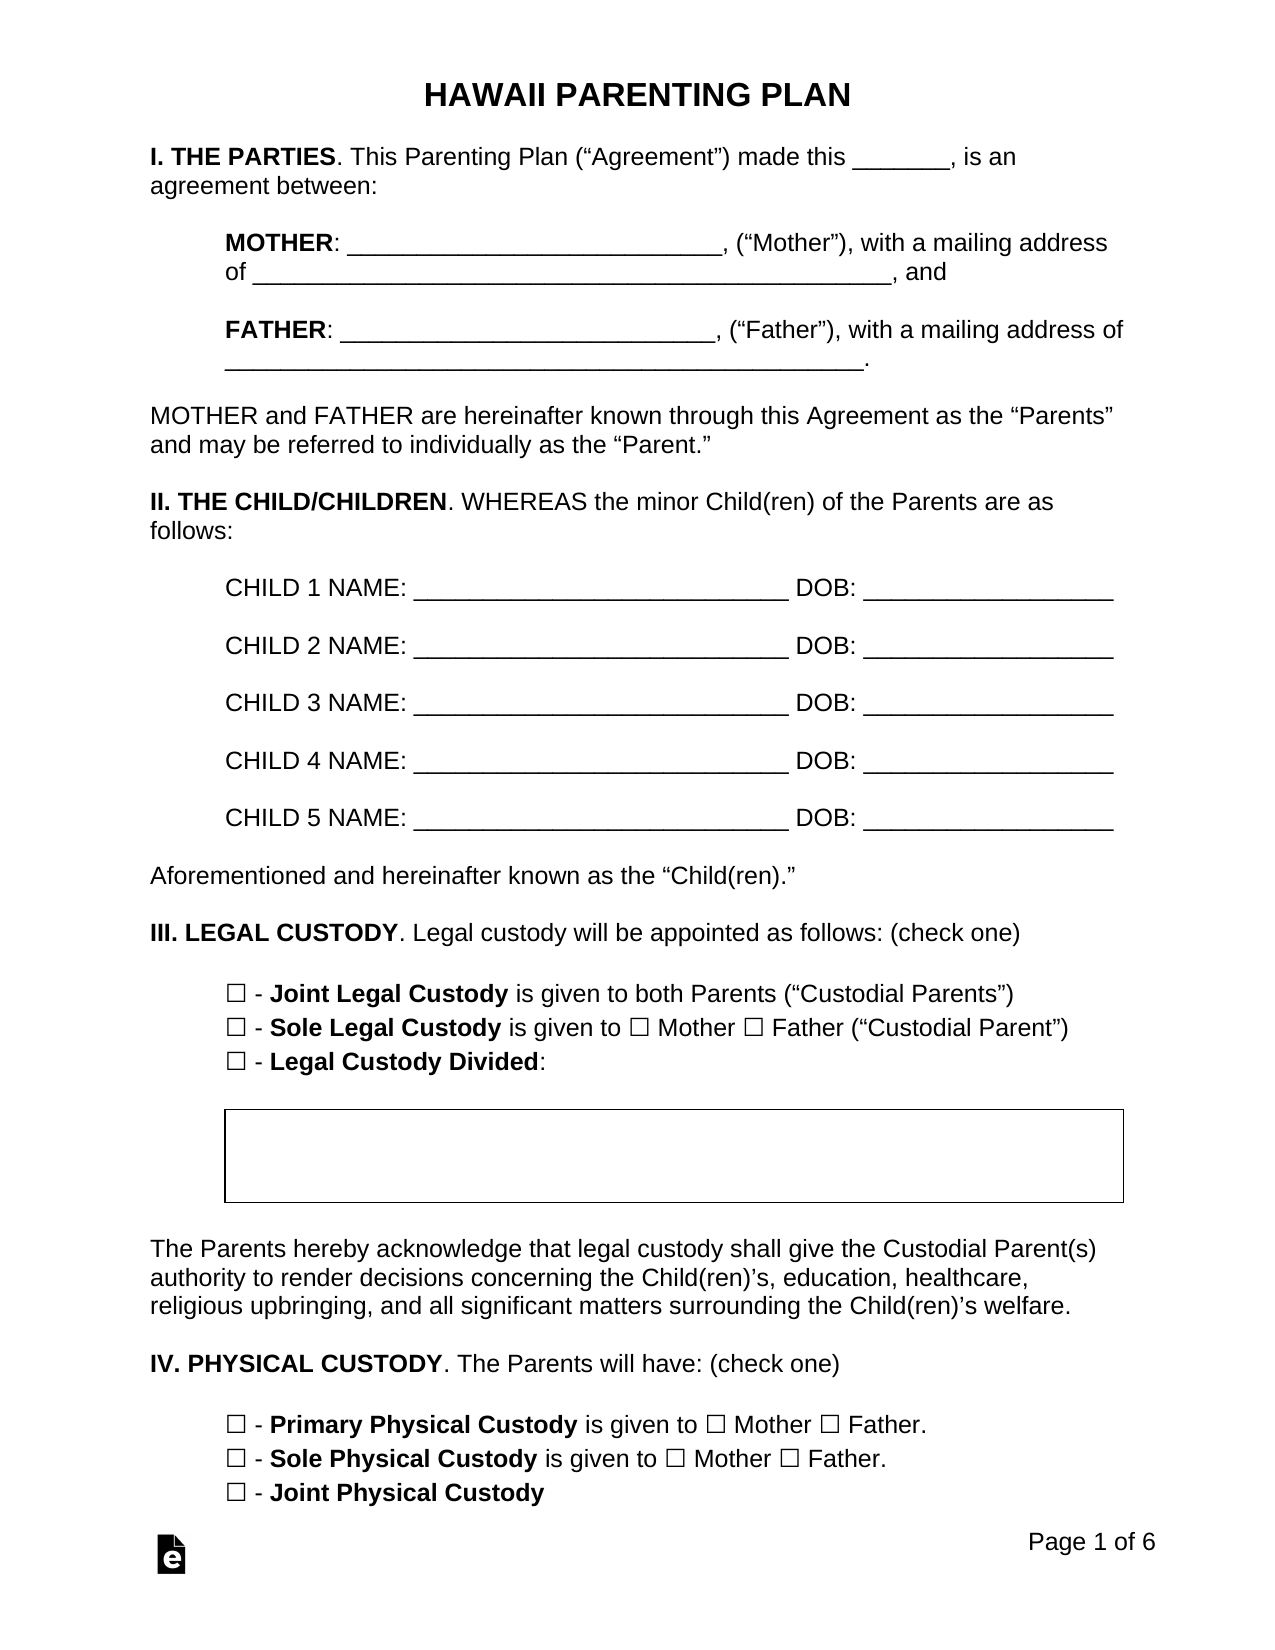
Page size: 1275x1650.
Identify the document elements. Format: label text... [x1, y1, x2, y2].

text IV. PHYSICAL CUSTODY. The Parents will have: (check one) [150, 1349, 1125, 1378]
text CHILD 4 NAME: ___________________________ DOB: __________________ [150, 746, 1125, 803]
table_header [226, 1110, 1123, 1202]
text CHILD 2 NAME: ___________________________ DOB: __________________ [150, 631, 1125, 688]
text I. THE PARTIES. This Parenting Plan (“Agreement”) made this _______, is an agreement between: [150, 142, 1125, 200]
text MOTHER: ___________________________, (“Mother”), with a mailing address of ______________________________________________, and [225, 228, 1125, 286]
text ☐ - Sole Physical Custody is given to ☐ Mother ☐ Father. [225, 1440, 1125, 1474]
text II. THE CHILD/CHILDREN. WHEREAS the minor Child(ren) of the Parents are as follows: [150, 487, 1125, 545]
text III. LEGAL CUSTODY. Legal custody will be appointed as follows: (check one) [150, 918, 1125, 947]
text ☐ - Legal Custody Divided: [225, 1044, 1125, 1109]
text HAWAII PARENTING PLAN [150, 75, 1125, 113]
text CHILD 3 NAME: ___________________________ DOB: __________________ [150, 688, 1125, 746]
text ☐ - Joint Legal Custody is given to both Parents (“Custodial Parents”) [225, 976, 1125, 1010]
text Aforementioned and hereinafter known as the “Child(ren).” [150, 861, 1125, 890]
text MOTHER and FATHER are hereinafter known through this Agreement as the “Parents” and may be referred to individually as the “Parent.” [150, 401, 1125, 458]
text The Parents hereby acknowledge that legal custody shall give the Custodial Parent(s) authority to render decisions concerning the Child(ren)’s, education, healthcare, religious upbringing, and all significant matters surrounding the Child(ren)’s welfare. [150, 1234, 1125, 1320]
text ☐ - Joint Physical Custody [225, 1474, 1125, 1508]
text ☐ - Sole Legal Custody is given to ☐ Mother ☐ Father (“Custodial Parent”) [225, 1010, 1125, 1044]
text ☐ - Primary Physical Custody is given to ☐ Mother ☐ Father. [150, 1406, 1125, 1440]
text FATHER: ___________________________, (“Father”), with a mailing address of ______________________________________________. [225, 315, 1125, 372]
text CHILD 5 NAME: ___________________________ DOB: __________________ [150, 803, 1125, 832]
text CHILD 1 NAME: ___________________________ DOB: __________________ [150, 573, 1125, 631]
